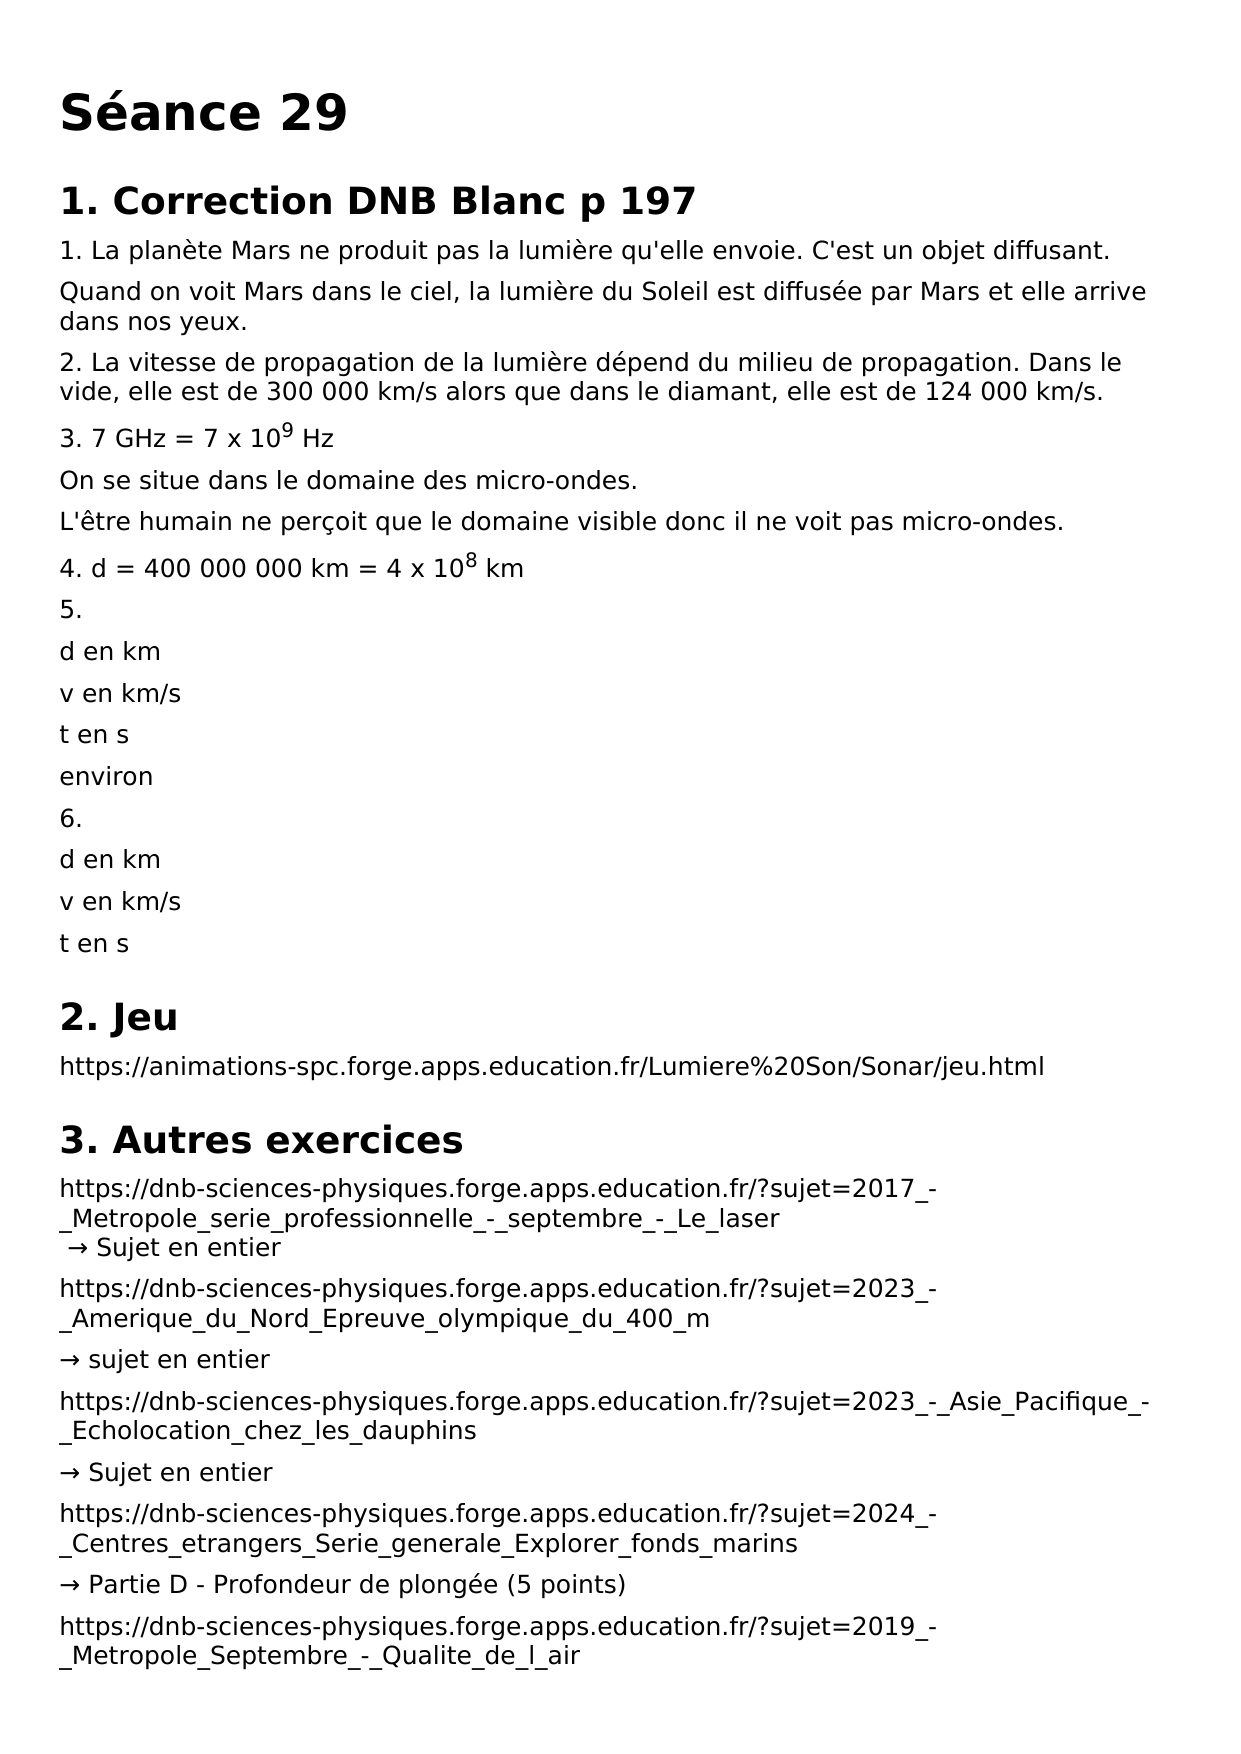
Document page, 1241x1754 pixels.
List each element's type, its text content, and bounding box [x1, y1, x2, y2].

text t en s [59, 929, 1181, 958]
text https://dnb-sciences-physiques.forge.apps.education.fr/?sujet=2017_-_Metropole_serie_professionnelle_-_septembre_-_Le_laser → Sujet en entier [59, 1175, 1181, 1262]
text environ [59, 762, 1181, 792]
text https://dnb-sciences-physiques.forge.apps.education.fr/?sujet=2023_-_Amerique_du_Nord_Epreuve_olympique_du_400_m [59, 1275, 1181, 1333]
text https://animations-spc.forge.apps.education.fr/Lumiere%20Son/Sonar/jeu.html [59, 1052, 1181, 1081]
text d en km [59, 846, 1181, 875]
text → Partie D - Profondeur de plongée (5 points) [59, 1571, 1181, 1600]
text 6. [59, 804, 1181, 833]
text t en s [59, 721, 1181, 750]
text d en km [59, 637, 1181, 667]
text L'être humain ne perçoit que le domaine visible donc il ne voit pas micro-ondes. [59, 507, 1181, 537]
subtitle Séance 29 [59, 84, 1181, 142]
text https://dnb-sciences-physiques.forge.apps.education.fr/?sujet=2023_-_Asie_Pacifique_-_Echolocation_chez_les_dauphins [59, 1387, 1181, 1446]
text 4. d = 400 000 000 km = 4 x 108 km [59, 549, 1181, 583]
subtitle 1. Correction DNB Blanc p 197 [59, 180, 1181, 223]
subtitle 3. Autres exercices [59, 1118, 1181, 1162]
text 3. 7 GHz = 7 x 109 Hz [59, 419, 1181, 453]
text 2. La vitesse de propagation de la lumière dépend du milieu de propagation. Dans le vide, elle est de 300 000 km/s alors que dans le diamant, elle est de 124 000 km/s. [59, 348, 1181, 407]
text https://dnb-sciences-physiques.forge.apps.education.fr/?sujet=2019_-_Metropole_Septembre_-_Qualite_de_l_air [59, 1612, 1181, 1671]
text → Sujet en entier [59, 1458, 1181, 1487]
text v en km/s [59, 679, 1181, 708]
subtitle 2. Jeu [59, 996, 1181, 1039]
text → sujet en entier [59, 1346, 1181, 1375]
text v en km/s [59, 887, 1181, 917]
text On se situe dans le domaine des micro-ondes. [59, 466, 1181, 495]
text https://dnb-sciences-physiques.forge.apps.education.fr/?sujet=2024_-_Centres_etrangers_Serie_generale_Explorer_fonds_marins [59, 1500, 1181, 1558]
text 1. La planète Mars ne produit pas la lumière qu'elle envoie. C'est un objet diffusant. [59, 236, 1181, 265]
text 5. [59, 596, 1181, 625]
text Quand on voit Mars dans le ciel, la lumière du Soleil est diffusée par Mars et elle arrive dans nos yeux. [59, 278, 1181, 336]
